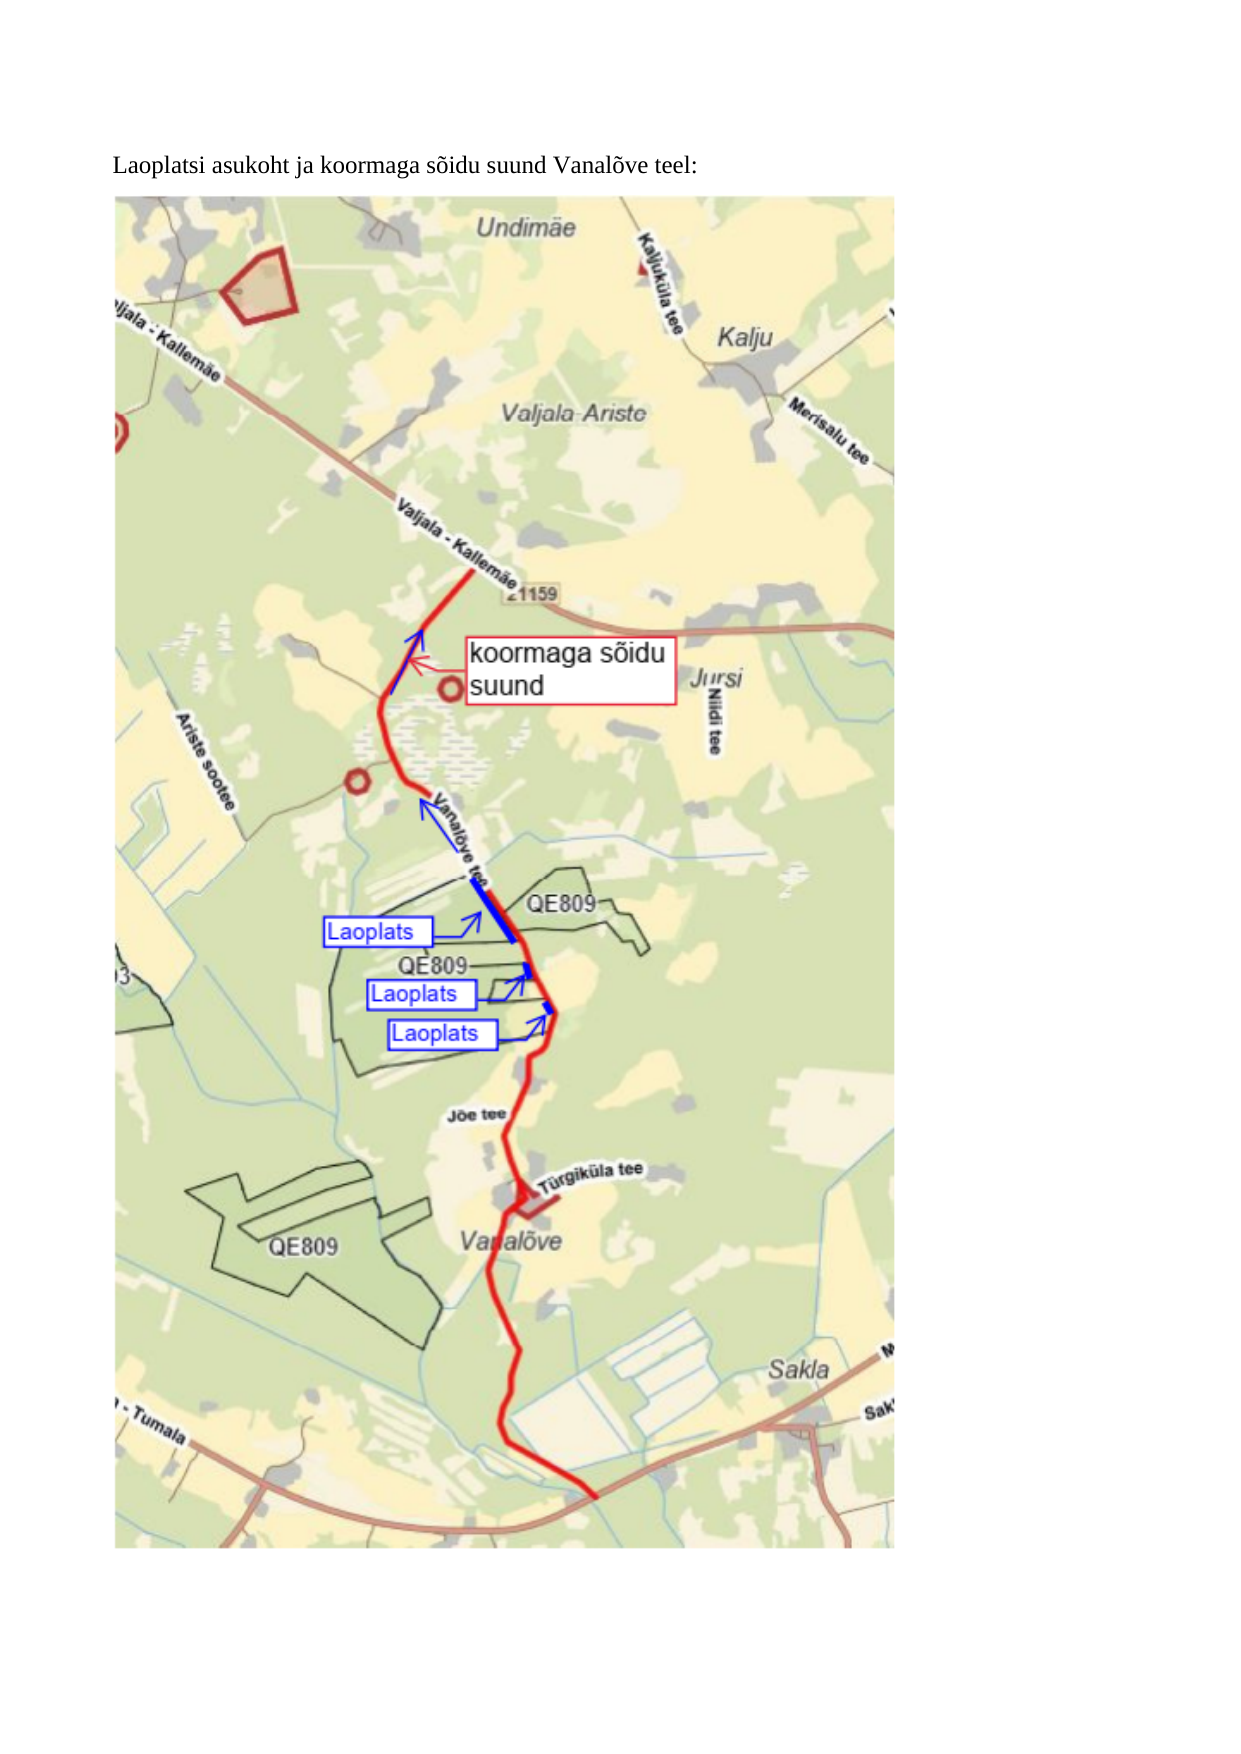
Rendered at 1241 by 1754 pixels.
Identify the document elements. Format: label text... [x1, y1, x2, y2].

text Laoplatsi asukoht ja koormaga sõidu suund Vanalõve teel: [112, 150, 1128, 179]
